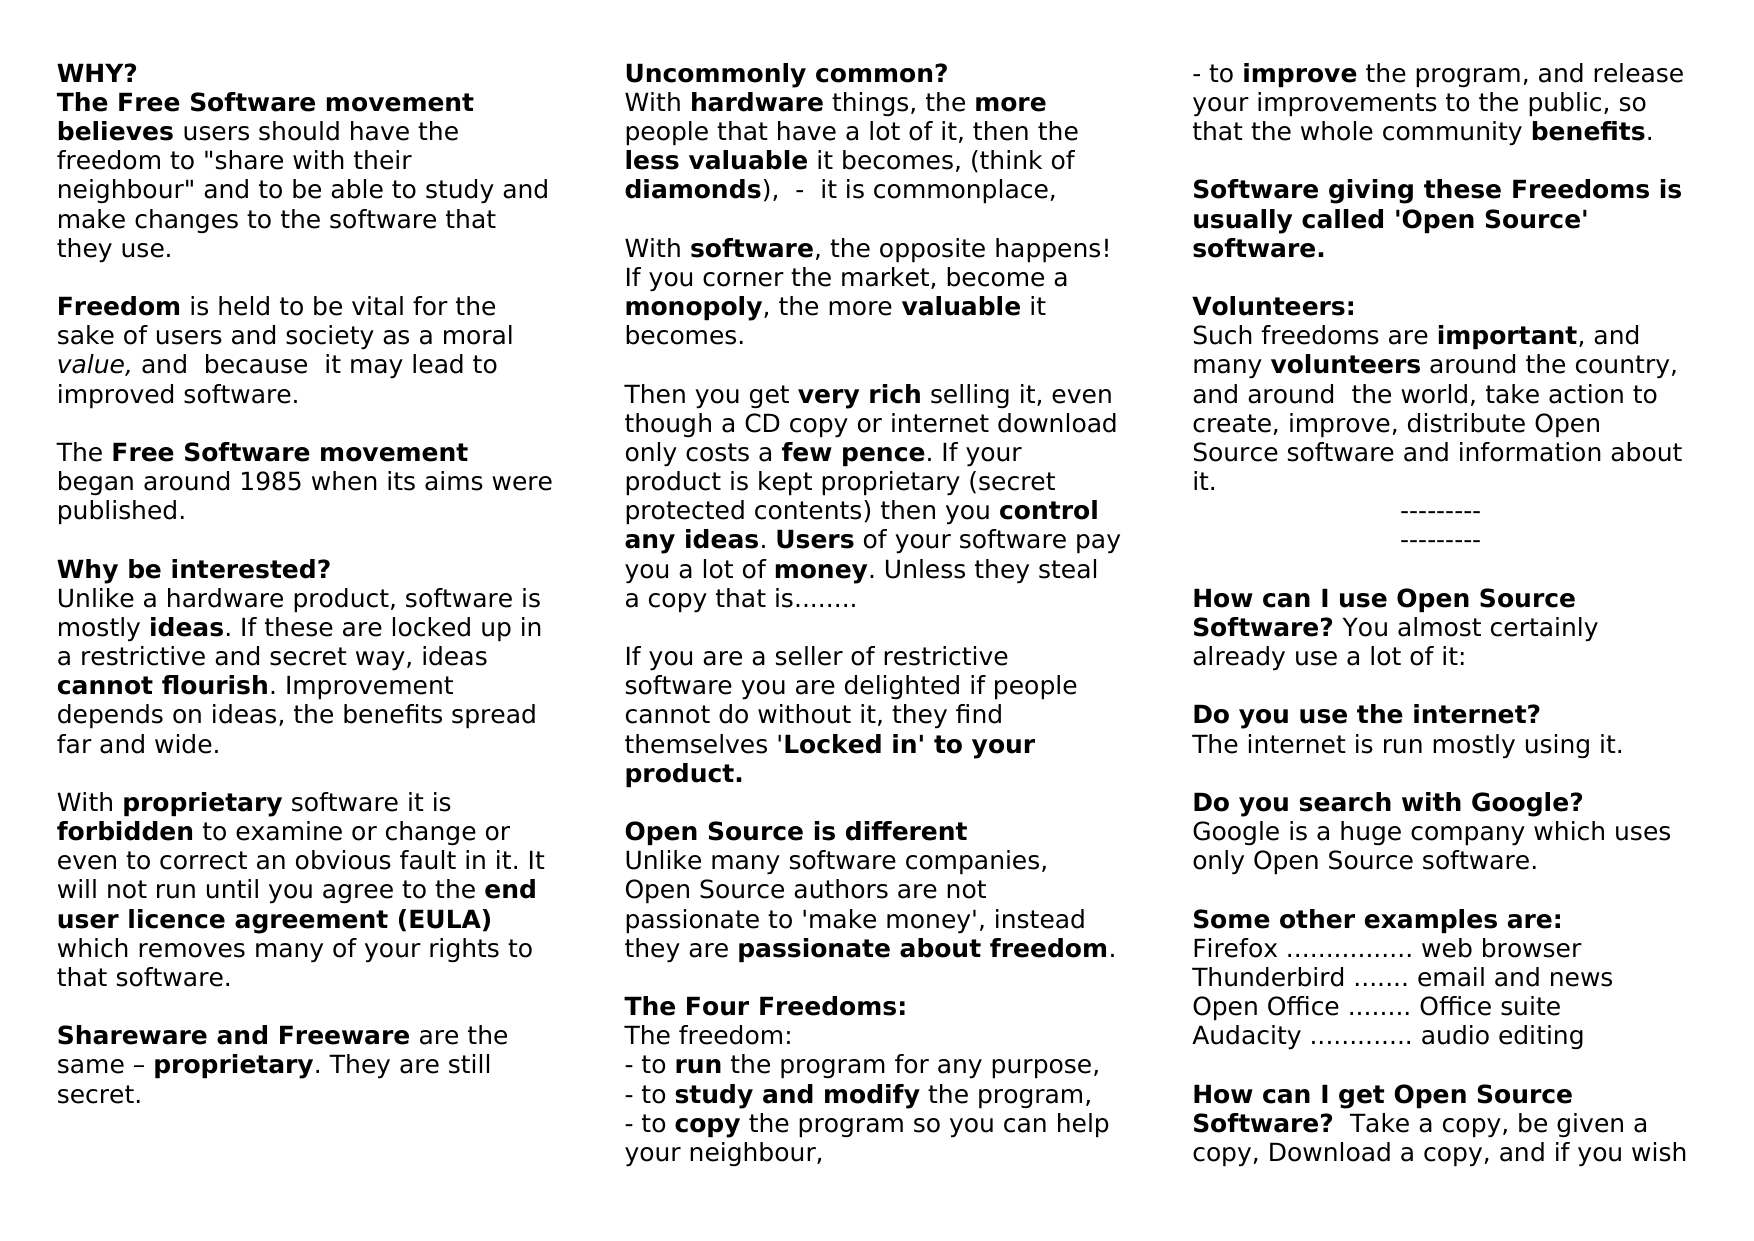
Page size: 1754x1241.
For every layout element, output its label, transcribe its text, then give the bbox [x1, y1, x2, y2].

text - to improve the program, and release your improvements to the public, so that the whole community benefits. [1192, 59, 1689, 147]
text Google is a huge company which uses only Open Source software. [1192, 817, 1689, 876]
text Open Source is different [624, 817, 1121, 847]
text Such freedoms are important, and many volunteers around the country, and around the world, take action to create, improve, distribute Open Source software and information about it. [1192, 322, 1689, 497]
text The Four Freedoms: [624, 992, 1121, 1022]
text - to study and modify the program, [624, 1080, 1121, 1109]
text - to run the program for any purpose, [624, 1051, 1121, 1080]
text - to copy the program so you can help your neighbour, [624, 1109, 1121, 1167]
text The Free Software movement began around 1985 when its aims were published. [57, 438, 553, 526]
text Do you search with Google? [1192, 788, 1689, 817]
text --------- [1192, 497, 1689, 526]
text With hardware things, the more people that have a lot of it, then the less valuable it becomes, (think of diamonds), - it is commonplace, [624, 88, 1121, 205]
text Unlike a hardware product, software is mostly ideas. If these are locked up in a restrictive and secret way, ideas cannot flourish. Improvement depends on ideas, the benefits spread far and wide. [57, 584, 553, 759]
text Volunteers: [1192, 292, 1689, 322]
text With proprietary software it is forbidden to examine or change or even to correct an obvious fault in it. It will not run until you agree to the end user licence agreement (EULA) which removes many of your rights to that software. [57, 788, 553, 992]
text The Free Software movement believes users should have the freedom to "share with their neighbour" and to be able to study and make changes to the software that they use. [57, 88, 553, 263]
text Uncommonly common? [624, 59, 1121, 88]
text How can I use Open Source Software? You almost certainly already use a lot of it: [1192, 584, 1689, 672]
text Then you get very rich selling it, even though a CD copy or internet download only costs a few pence. If your product is kept proprietary (secret protected contents) then you control any ideas. Users of your software pay you a lot of money. Unless they steal a copy that is........ [624, 380, 1121, 613]
text Some other examples are: [1192, 905, 1689, 934]
text Unlike many software companies, Open Source authors are not passionate to 'make money', instead they are passionate about freedom. [624, 847, 1121, 963]
text Audacity ............. audio editing [1192, 1022, 1689, 1051]
text Shareware and Freeware are the same – proprietary. They are still secret. [57, 1022, 553, 1109]
text If you are a seller of restrictive software you are delighted if people cannot do without it, they find themselves 'Locked in' to your product. [624, 642, 1121, 788]
text The internet is run mostly using it. [1192, 730, 1689, 759]
text Open Office ........ Office suite [1192, 992, 1689, 1022]
text Do you use the internet? [1192, 701, 1689, 730]
text Software giving these Freedoms is usually called 'Open Source' software. [1192, 176, 1689, 263]
text With software, the opposite happens! If you corner the market, become a monopoly, the more valuable it becomes. [624, 234, 1121, 351]
text WHY? [57, 59, 553, 88]
text Firefox ................ web browser [1192, 934, 1689, 963]
text Why be interested? [57, 555, 553, 584]
text How can I get Open Source Software? Take a copy, be given a copy, Download a copy, and if you wish [1192, 1080, 1689, 1167]
text --------- [1192, 526, 1689, 555]
text Freedom is held to be vital for the sake of users and society as a moral value, and because it may lead to improved software. [57, 292, 553, 409]
text The freedom: [624, 1022, 1121, 1051]
text Thunderbird ....... email and news [1192, 963, 1689, 992]
